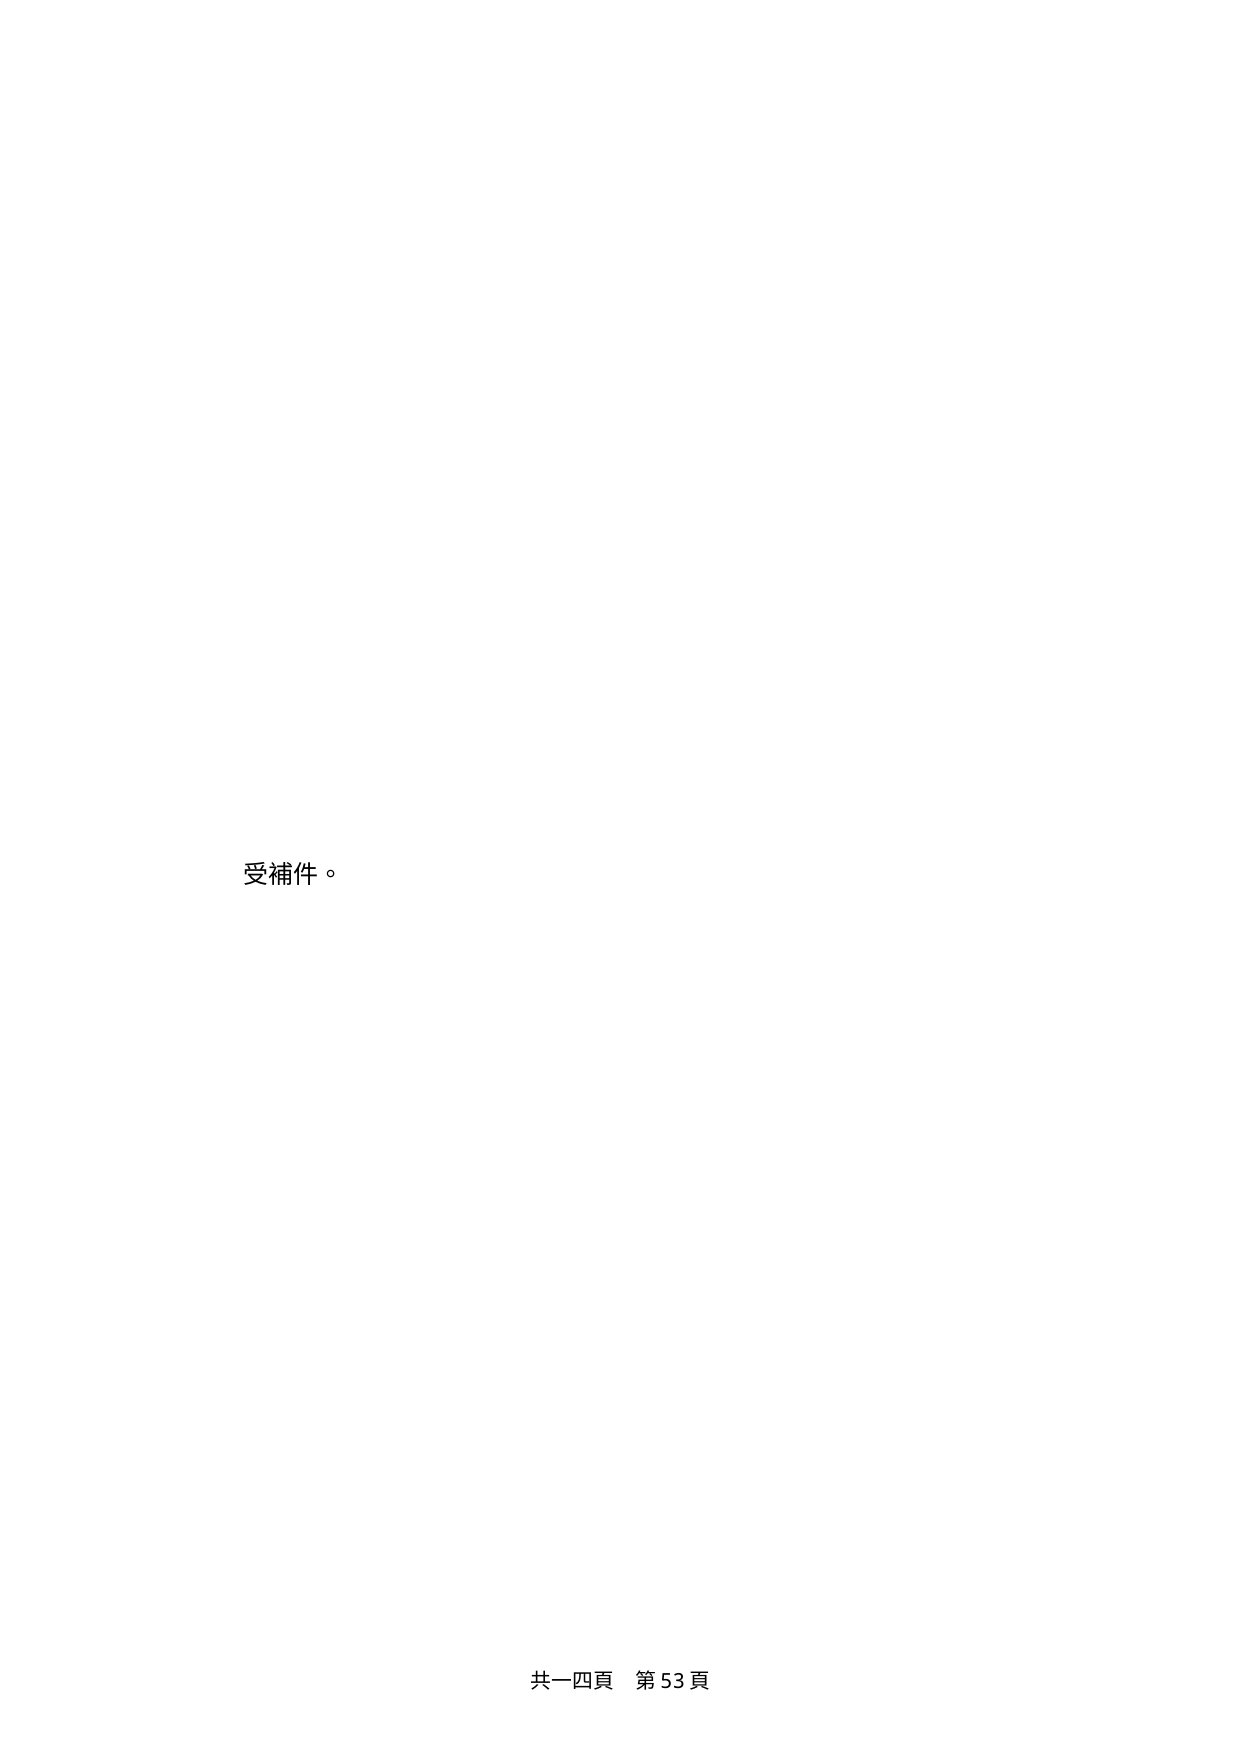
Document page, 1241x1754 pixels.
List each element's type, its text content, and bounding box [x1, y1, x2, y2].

text 受補件。 [168, 831, 1122, 893]
